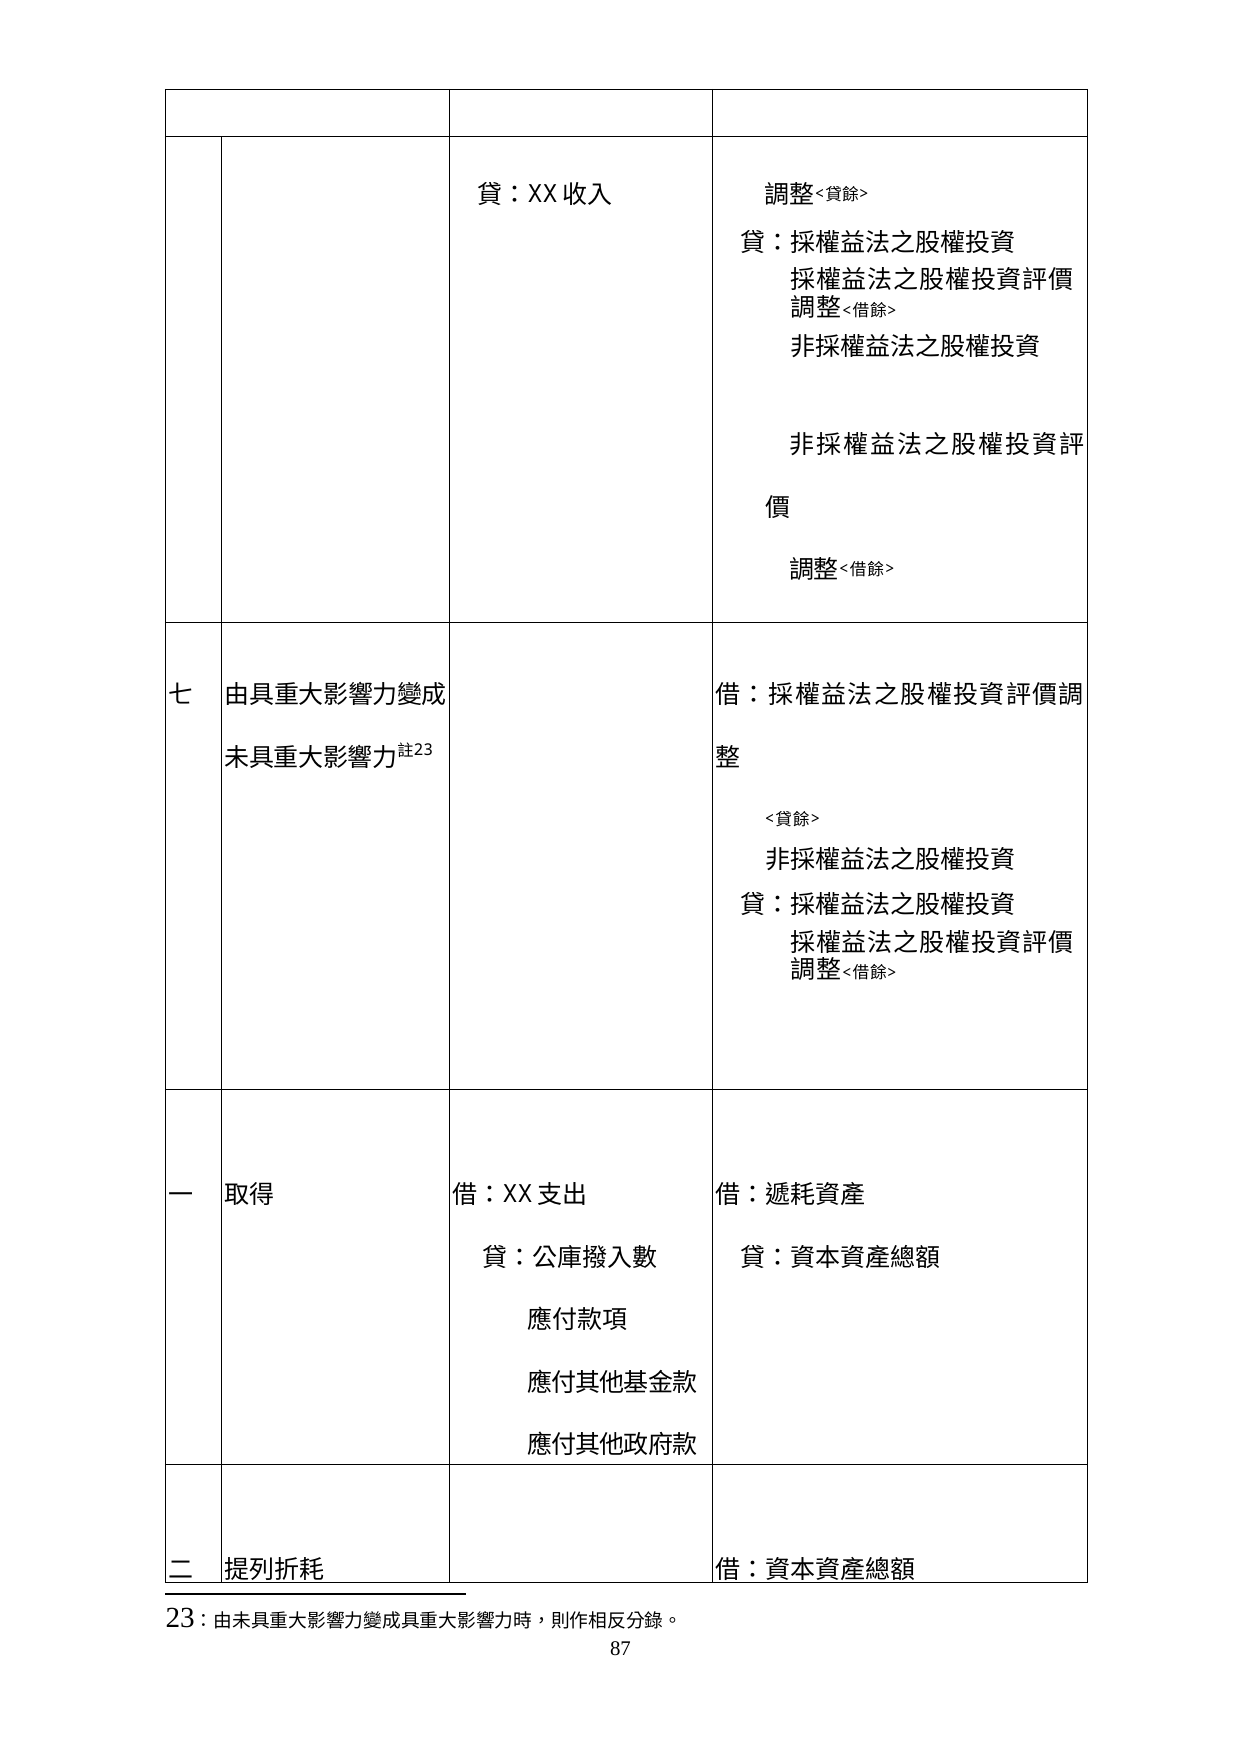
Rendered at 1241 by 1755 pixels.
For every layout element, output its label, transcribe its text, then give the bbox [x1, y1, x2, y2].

table_cell 取得 [222, 1136, 449, 1464]
table_header 普通公務帳 [450, 90, 712, 136]
table_cell 借：XX支出 貸：公庫撥入數 應付款項 應付其他基金款 應付其他政府款 [450, 1136, 712, 1464]
table_cell [450, 1090, 712, 1136]
table_cell 借：採權益法之股權投資評價調整 <貸餘> 非採權益法之股權投資 貸：採權益法之股權投資 採權益法之股權投資評價 調整<借餘> [713, 623, 1087, 1089]
table_cell [166, 137, 221, 622]
table_cell 貸：XX收入 [450, 137, 712, 622]
table_cell 遞耗資產部分 [222, 1090, 449, 1136]
table_cell 提列折耗 [222, 1465, 449, 1582]
table_cell [450, 623, 712, 1089]
table_cell 借：資本資產總額 貸：累計折耗－遞耗資產 [713, 1465, 1087, 1582]
table_cell 調整<貸餘> 貸：採權益法之股權投資 採權益法之股權投資評價 調整<借餘> 非採權益法之股權投資 非採權益法之股權投資評價 調整<借餘> [713, 137, 1087, 622]
table_cell 叁 [166, 1090, 221, 1136]
table_header 交易事項 [166, 90, 449, 136]
table_header 資本資產帳 [713, 90, 1087, 136]
table_cell [450, 1465, 712, 1582]
table_cell [713, 1090, 1087, 1136]
table_cell 七 [166, 623, 221, 1089]
table_cell 二 [166, 1465, 221, 1582]
table_cell 借：遞耗資產 貸：資本資產總額 [713, 1136, 1087, 1464]
table_cell [222, 137, 449, 622]
table_cell 一 [166, 1136, 221, 1464]
table_cell 由具重大影響力變成未具重大影響力註 [222, 623, 449, 1089]
